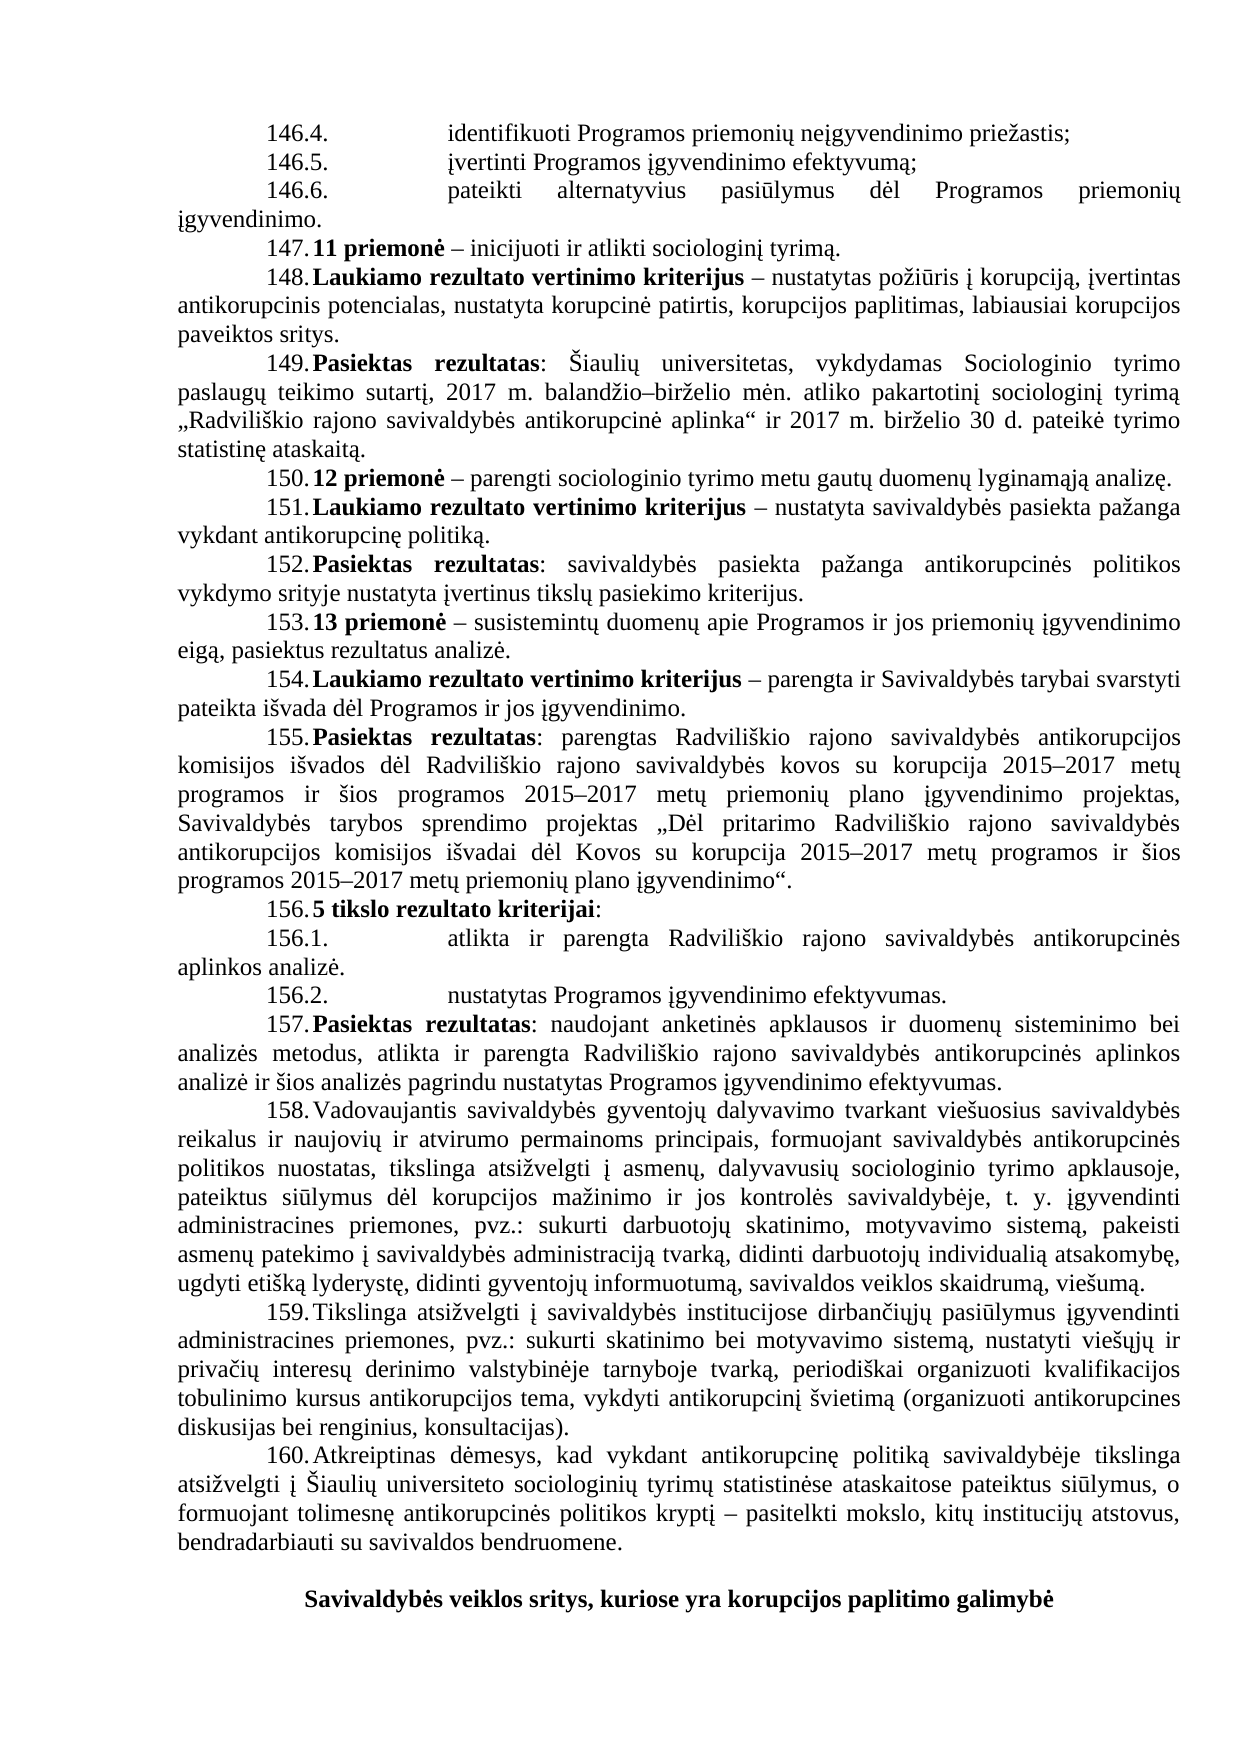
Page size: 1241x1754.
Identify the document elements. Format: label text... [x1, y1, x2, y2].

text 160. Atkreiptinas dėmesys, kad vykdant antikorupcinę politiką savivaldybėje tikslinga atsižvelgti į Šiaulių universiteto sociologinių tyrimų statistinėse ataskaitose pateiktus siūlymus, o formuojant tolimesnę antikorupcinės politikos kryptį – pasitelkti mokslo, kitų institucijų atstovus, bendradarbiauti su savivaldos bendruomene. [177, 1441, 1181, 1556]
text 146.4. identifikuoti Programos priemonių neįgyvendinimo priežastis; [177, 118, 1181, 147]
text 148. Laukiamo rezultato vertinimo kriterijus – nustatytas požiūris į korupciją, įvertintas antikorupcinis potencialas, nustatyta korupcinė patirtis, korupcijos paplitimas, labiausiai korupcijos paveiktos sritys. [177, 262, 1181, 348]
text 149. Pasiektas rezultatas: Šiaulių universitetas, vykdydamas Sociologinio tyrimo paslaugų teikimo sutartį, 2017 m. balandžio–birželio mėn. atliko pakartotinį sociologinį tyrimą „Radviliškio rajono savivaldybės antikorupcinė aplinka“ ir 2017 m. birželio 30 d. pateikė tyrimo statistinę ataskaitą. [177, 348, 1181, 463]
text 155. Pasiektas rezultatas: parengtas Radviliškio rajono savivaldybės antikorupcijos komisijos išvados dėl Radviliškio rajono savivaldybės kovos su korupcija 2015–2017 metų programos ir šios programos 2015–2017 metų priemonių plano įgyvendinimo projektas, Savivaldybės tarybos sprendimo projektas „Dėl pritarimo Radviliškio rajono savivaldybės antikorupcijos komisijos išvadai dėl Kovos su korupcija 2015–2017 metų programos ir šios programos 2015–2017 metų priemonių plano įgyvendinimo“. [177, 722, 1181, 894]
text 146.6. pateikti alternatyvius pasiūlymus dėl Programos priemonių įgyvendinimo. [177, 176, 1181, 233]
text 156. 5 tikslo rezultato kriterijai: [177, 894, 1181, 923]
text 151. Laukiamo rezultato vertinimo kriterijus – nustatyta savivaldybės pasiekta pažanga vykdant antikorupcinę politiką. [177, 492, 1181, 549]
text 152. Pasiektas rezultatas: savivaldybės pasiekta pažanga antikorupcinės politikos vykdymo srityje nustatyta įvertinus tikslų pasiekimo kriterijus. [177, 549, 1181, 607]
text 153. 13 priemonė – susistemintų duomenų apie Programos ir jos priemonių įgyvendinimo eigą, pasiektus rezultatus analizė. [177, 607, 1181, 664]
text 157. Pasiektas rezultatas: naudojant anketinės apklausos ir duomenų sisteminimo bei analizės metodus, atlikta ir parengta Radviliškio rajono savivaldybės antikorupcinės aplinkos analizė ir šios analizės pagrindu nustatytas Programos įgyvendinimo efektyvumas. [177, 1009, 1181, 1096]
text 156.2. nustatytas Programos įgyvendinimo efektyvumas. [177, 981, 1181, 1009]
text 146.5. įvertinti Programos įgyvendinimo efektyvumą; [177, 147, 1181, 176]
text 147. 11 priemonė – inicijuoti ir atlikti sociologinį tyrimą. [177, 233, 1181, 262]
text 159. Tikslinga atsižvelgti į savivaldybės institucijose dirbančiųjų pasiūlymus įgyvendinti administracines priemones, pvz.: sukurti skatinimo bei motyvavimo sistemą, nustatyti viešųjų ir privačių interesų derinimo valstybinėje tarnyboje tvarką, periodiškai organizuoti kvalifikacijos tobulinimo kursus antikorupcijos tema, vykdyti antikorupcinį švietimą (organizuoti antikorupcines diskusijas bei renginius, konsultacijas). [177, 1297, 1181, 1441]
text 150. 12 priemonė – parengti sociologinio tyrimo metu gautų duomenų lyginamąją analizę. [177, 463, 1181, 492]
text 158. Vadovaujantis savivaldybės gyventojų dalyvavimo tvarkant viešuosius savivaldybės reikalus ir naujovių ir atvirumo permainoms principais, formuojant savivaldybės antikorupcinės politikos nuostatas, tikslinga atsižvelgti į asmenų, dalyvavusių sociologinio tyrimo apklausoje, pateiktus siūlymus dėl korupcijos mažinimo ir jos kontrolės savivaldybėje, t. y. įgyvendinti administracines priemones, pvz.: sukurti darbuotojų skatinimo, motyvavimo sistemą, pakeisti asmenų patekimo į savivaldybės administraciją tvarką, didinti darbuotojų individualią atsakomybę, ugdyti etišką lyderystę, didinti gyventojų informuotumą, savivaldos veiklos skaidrumą, viešumą. [177, 1096, 1181, 1297]
text 154. Laukiamo rezultato vertinimo kriterijus – parengta ir Savivaldybės tarybai svarstyti pateikta išvada dėl Programos ir jos įgyvendinimo. [177, 664, 1181, 722]
text Savivaldybės veiklos sritys, kuriose yra korupcijos paplitimo galimybė [177, 1584, 1181, 1613]
text 156.1. atlikta ir parengta Radviliškio rajono savivaldybės antikorupcinės aplinkos analizė. [177, 923, 1181, 981]
